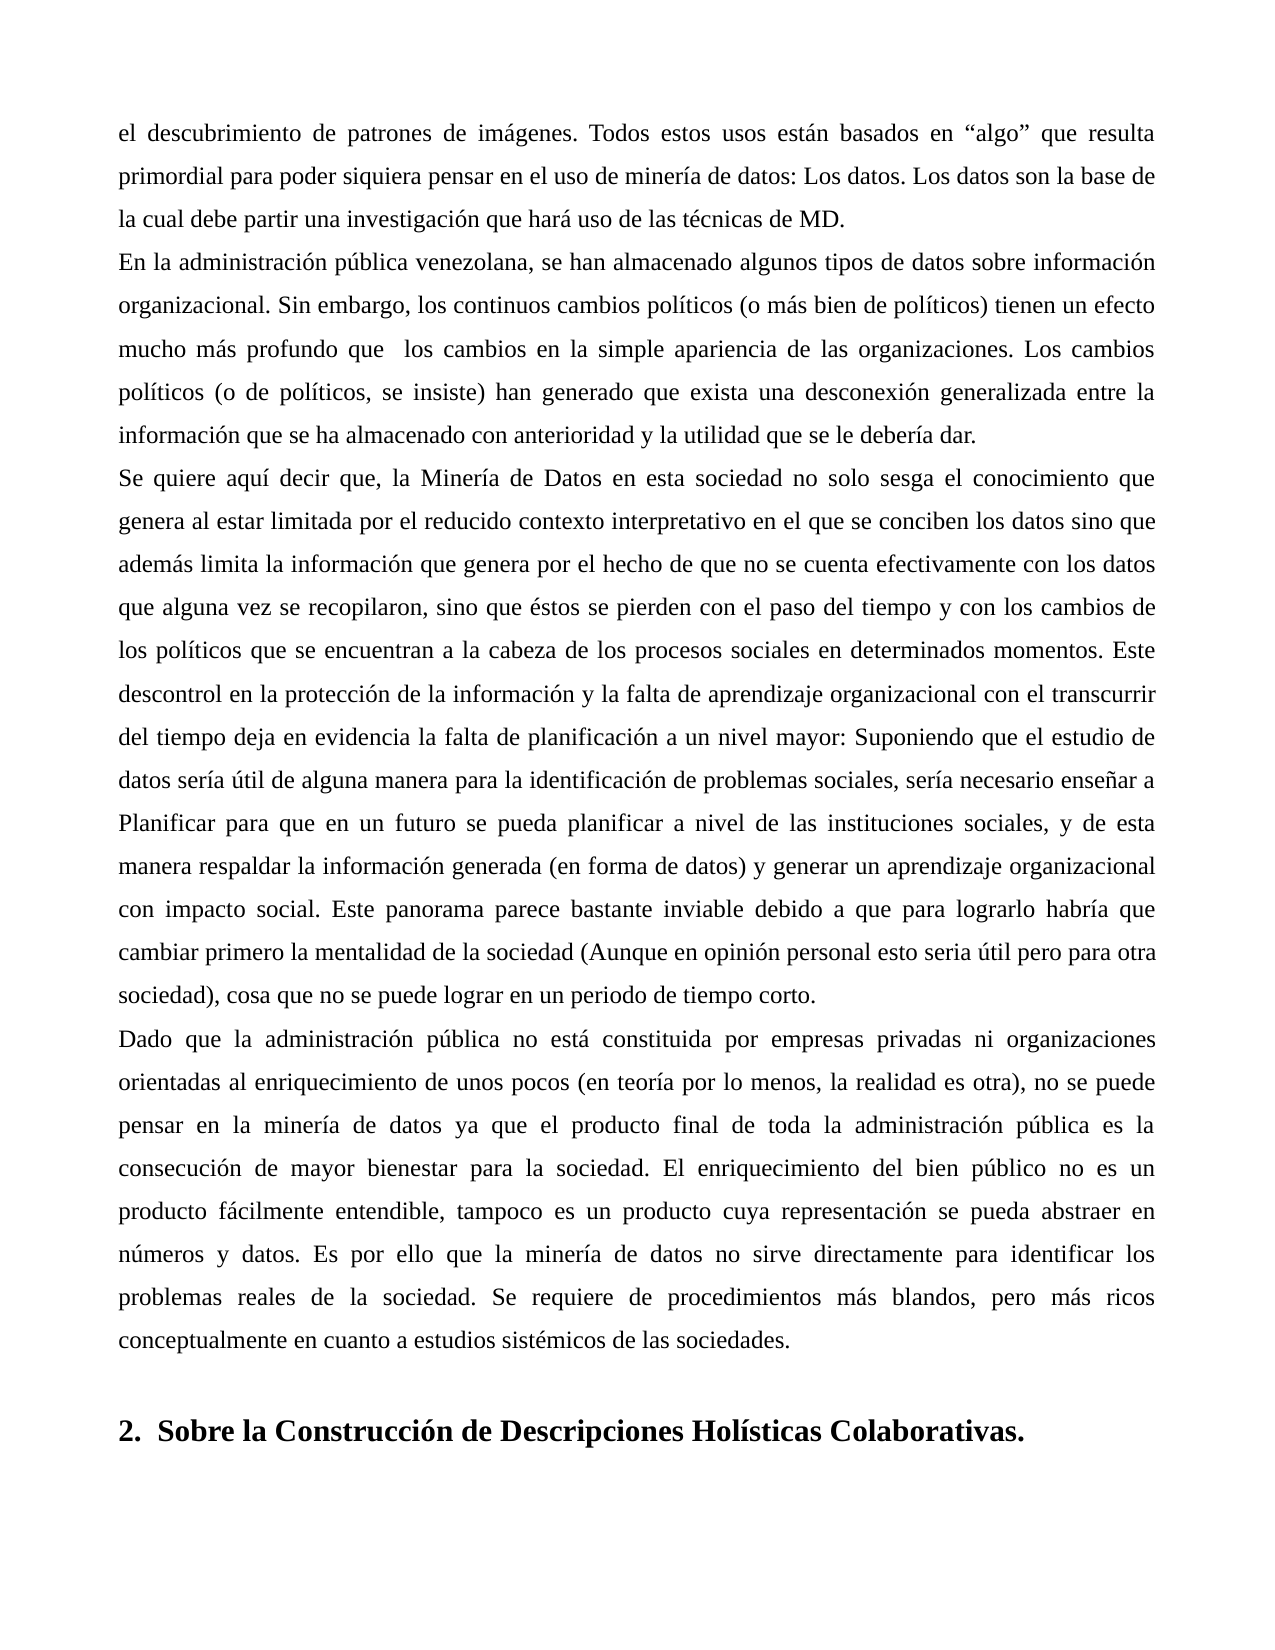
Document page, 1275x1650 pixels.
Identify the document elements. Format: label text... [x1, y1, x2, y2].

text En la administración pública venezolana, se han almacenado algunos tipos de datos sobre información organizacional. Sin embargo, los continuos cambios políticos (o más bien de políticos) tienen un efecto mucho más profundo que los cambios en la simple apariencia de las organizaciones. Los cambios políticos (o de políticos, se insiste) han generado que exista una desconexión generalizada entre la información que se ha almacenado con anterioridad y la utilidad que se le debería dar. [118, 247, 1157, 449]
text 2. Sobre la Construcción de Descripciones Holísticas Colaborativas. [118, 1412, 1157, 1448]
text el descubrimiento de patrones de imágenes. Todos estos usos están basados en “algo” que resulta primordial para poder siquiera pensar en el uso de minería de datos: Los datos. Los datos son la base de la cual debe partir una investigación que hará uso de las técnicas de MD. [118, 118, 1157, 233]
text Dado que la administración pública no está constituida por empresas privadas ni organizaciones orientadas al enriquecimiento de unos pocos (en teoría por lo menos, la realidad es otra), no se puede pensar en la minería de datos ya que el producto final de toda la administración pública es la consecución de mayor bienestar para la sociedad. El enriquecimiento del bien público no es un producto fácilmente entendible, tampoco es un producto cuya representación se pueda abstraer en números y datos. Es por ello que la minería de datos no sirve directamente para identificar los problemas reales de la sociedad. Se requiere de procedimientos más blandos, pero más ricos conceptualmente en cuanto a estudios sistémicos de las sociedades. [118, 1024, 1157, 1354]
text Se quiere aquí decir que, la Minería de Datos en esta sociedad no solo sesga el conocimiento que genera al estar limitada por el reducido contexto interpretativo en el que se conciben los datos sino que además limita la información que genera por el hecho de que no se cuenta efectivamente con los datos que alguna vez se recopilaron, sino que éstos se pierden con el paso del tiempo y con los cambios de los políticos que se encuentran a la cabeza de los procesos sociales en determinados momentos. Este descontrol en la protección de la información y la falta de aprendizaje organizacional con el transcurrir del tiempo deja en evidencia la falta de planificación a un nivel mayor: Suponiendo que el estudio de datos sería útil de alguna manera para la identificación de problemas sociales, sería necesario enseñar a Planificar para que en un futuro se pueda planificar a nivel de las instituciones sociales, y de esta manera respaldar la información generada (en forma de datos) y generar un aprendizaje organizacional con impacto social. Este panorama parece bastante inviable debido a que para lograrlo habría que cambiar primero la mentalidad de la sociedad (Aunque en opinión personal esto seria útil pero para otra sociedad), cosa que no se puede lograr en un periodo de tiempo corto. [118, 463, 1157, 1009]
